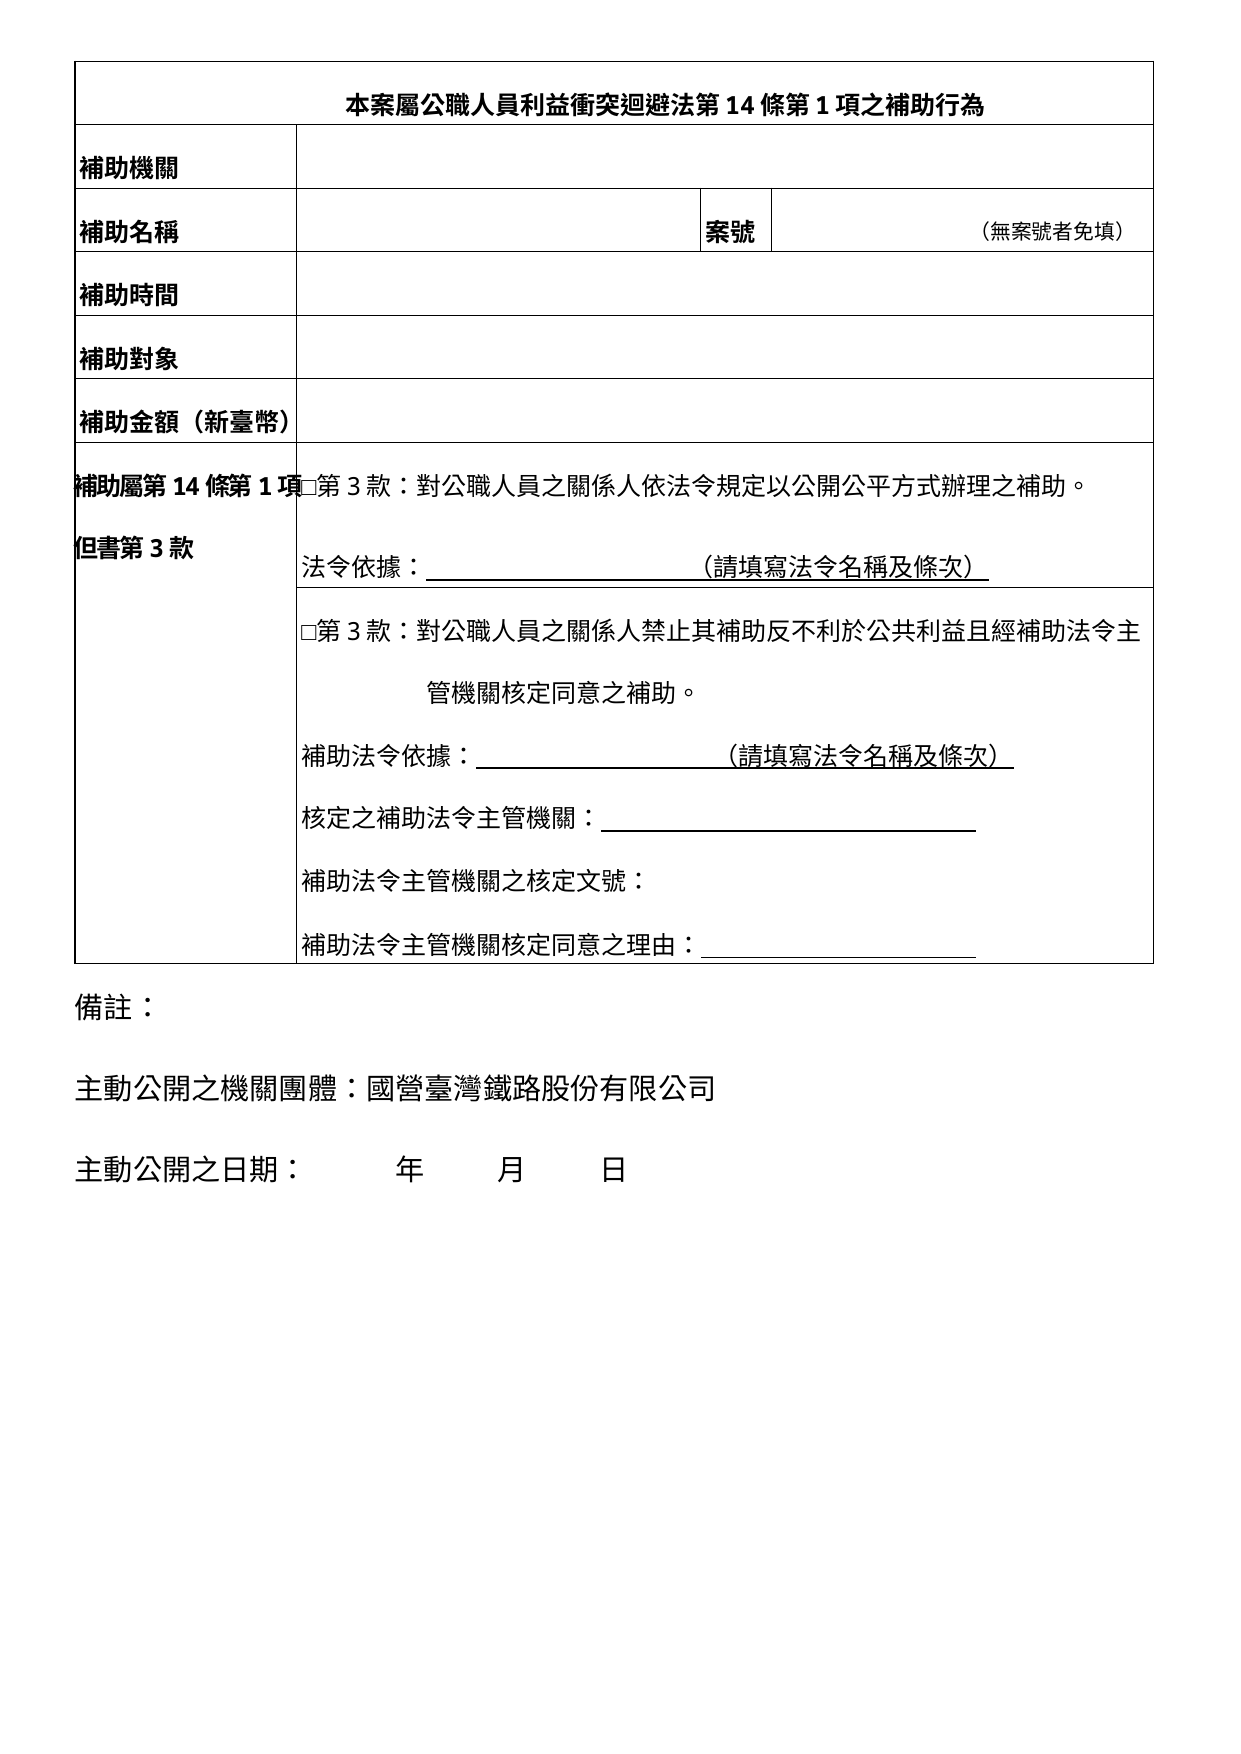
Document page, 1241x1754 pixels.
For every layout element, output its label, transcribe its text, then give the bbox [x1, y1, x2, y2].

table_cell □第3款：對公職人員之關係人依法令規定以公開公平方式辦理之補助。 法令依據： （請填寫法令名稱及條次） [297, 443, 1153, 587]
table_cell 補助機關 [76, 125, 296, 188]
table_cell [297, 189, 700, 251]
table_cell （無案號者免填） [772, 189, 1153, 251]
table_cell [297, 316, 1153, 378]
table_cell [297, 379, 1153, 442]
table_cell 補助名稱 [76, 189, 296, 251]
table_cell 補助時間 [76, 252, 296, 315]
table_cell 補助屬第14條第1項 但書第3款 [76, 443, 296, 963]
table_cell 補助金額（新臺幣） [76, 379, 296, 442]
table_header 本案屬公職人員利益衝突迴避法第14條第1項之補助行為 [76, 62, 1153, 124]
text 備註： [30, 964, 1240, 1026]
text 主動公開之日期： 年 月 日 [30, 1126, 1240, 1189]
table_cell [297, 125, 1153, 188]
table_cell □第3款：對公職人員之關係人禁止其補助反不利於公共利益且經補助法令主 管機關核定同意之補助。 補助法令依據： （請填寫法令名稱及條次） 核定之補助法令主管機關： 補助法令主管機關之核定文號： 補助法令主管機關核定同意之理由： [297, 588, 1153, 963]
table_cell [297, 252, 1153, 315]
text 主動公開之機關團體：國營臺灣鐵路股份有限公司 [30, 1045, 1240, 1107]
table_cell 補助對象 [76, 316, 296, 378]
table_cell 案號 [701, 189, 771, 251]
